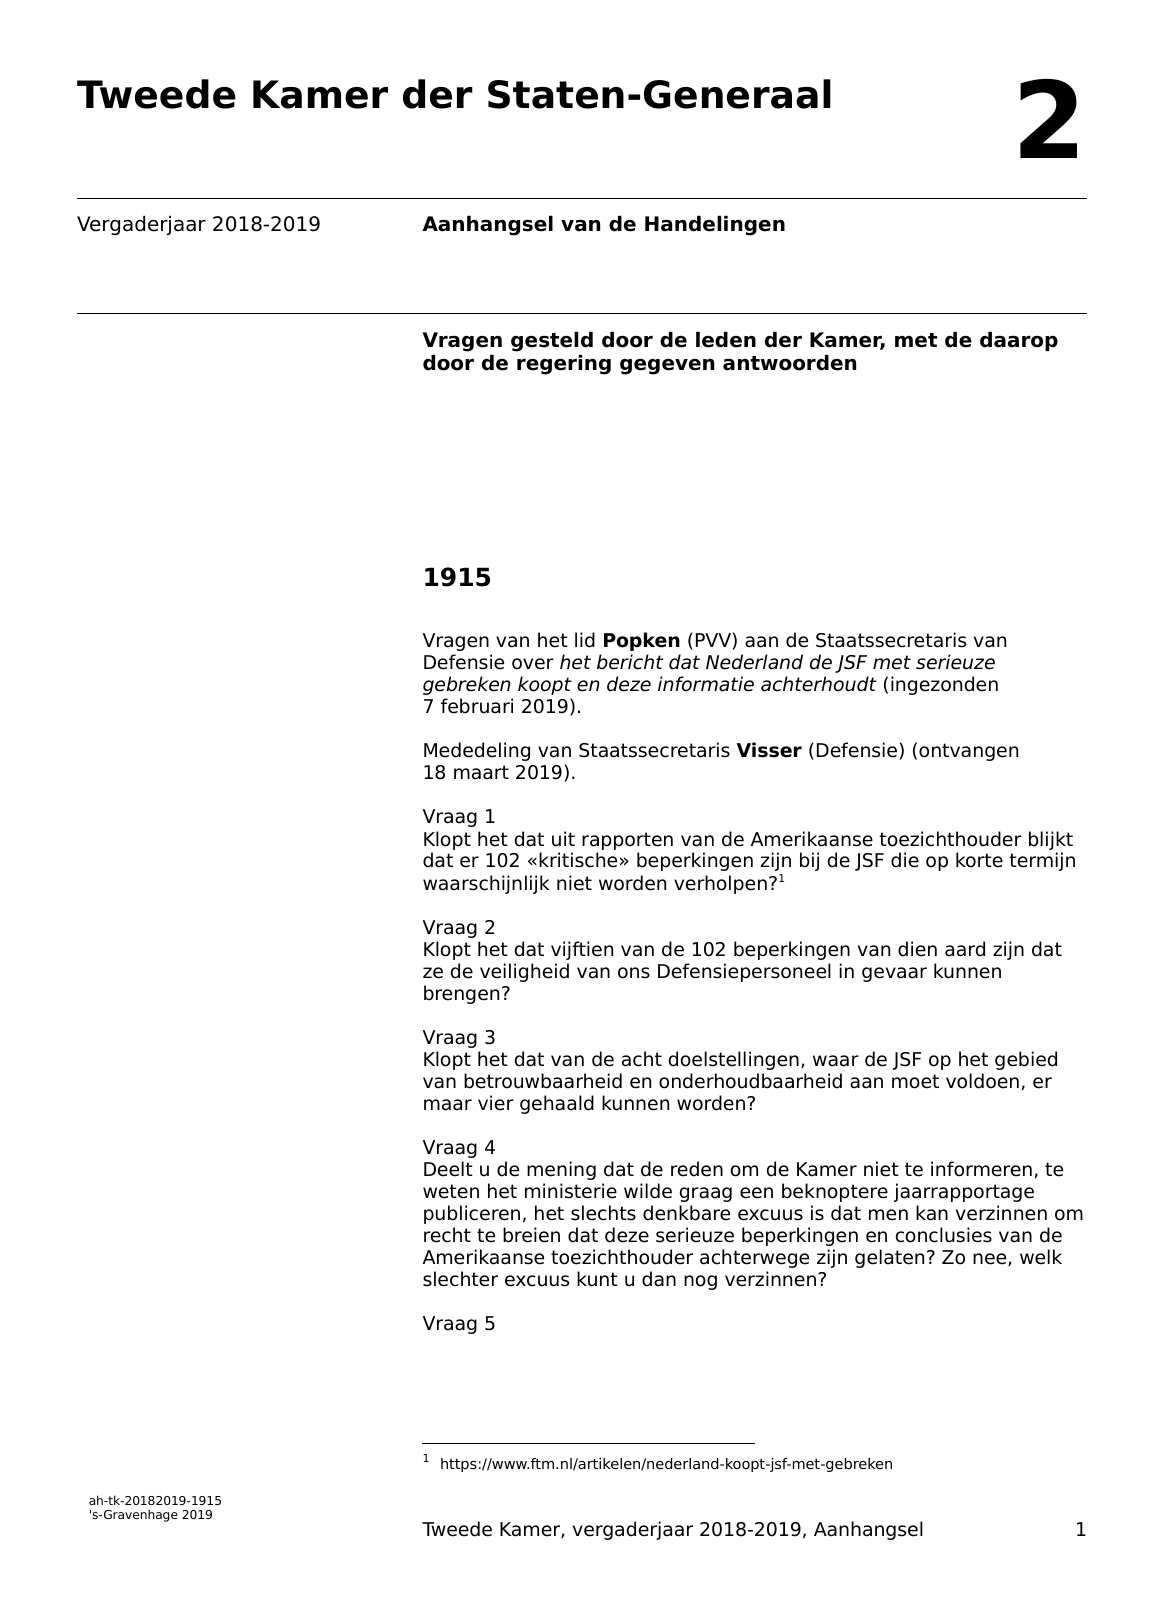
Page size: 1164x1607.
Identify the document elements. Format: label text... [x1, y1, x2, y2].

text Mededeling van Staatssecretaris Visser (Defensie) (ontvangen 18 maart 2019). [422, 740, 1087, 784]
table_cell Vergaderjaar 2018-2019 [77, 199, 422, 313]
text Vraag 1 [422, 806, 1087, 828]
text Klopt het dat van de acht doelstellingen, waar de JSF op het gebied van betrouwbaarheid en onderhoudbaarheid aan moet voldoen, er maar vier gehaald kunnen worden? [422, 1049, 1087, 1114]
text ah-tk-20182019-1915 [88, 1494, 323, 1508]
text Klopt het dat vijftien van de 102 beperkingen van dien aard zijn dat ze de veiligheid van ons Defensiepersoneel in gevaar kunnen brengen? [422, 938, 1087, 1004]
text Vraag 4 [422, 1137, 1087, 1159]
table_cell Aanhangsel van de Handelingen [422, 199, 1087, 313]
table_cell [77, 314, 422, 375]
text Deelt u de mening dat de reden om de Kamer niet te informeren, te weten het ministerie wilde graag een beknoptere jaarrapportage publiceren, het slechts denkbare excuus is dat men kan verzinnen om recht te breien dat deze serieuze beperkingen en conclusies van de Amerikaanse toezichthouder achterwege zijn gelaten? Zo nee, welk slechter excuus kunt u dan nog verzinnen? [422, 1159, 1087, 1291]
text Klopt het dat uit rapporten van de Amerikaanse toezichthouder blijkt dat er 102 «kritische» beperkingen zijn bij de JSF die op korte termijn waarschijnlijk niet worden verholpen? [422, 828, 1087, 894]
text Vraag 3 [422, 1027, 1087, 1049]
text Vraag 2 [422, 917, 1087, 938]
text https://www.ftm.nl/artikelen/nederland-koopt-jsf-met-gebreken [422, 1452, 1087, 1474]
table_header 2 [886, 59, 1087, 198]
table_cell Vragen gesteld door de leden der Kamer, met de daarop door de regering gegeven antwoorden [422, 314, 1087, 375]
text Vragen van het lid Popken (PVV) aan de Staatssecretaris van Defensie over het bericht dat Nederland de JSF met serieuze gebreken koopt en deze informatie achterhoudt (ingezonden 7 februari 2019). [422, 630, 1087, 718]
text 1915 [422, 563, 1087, 592]
text Vraag 5 [422, 1313, 1087, 1335]
table_header Tweede Kamer der Staten-Generaal [77, 59, 886, 198]
text 's-Gravenhage 2019 [88, 1508, 323, 1522]
